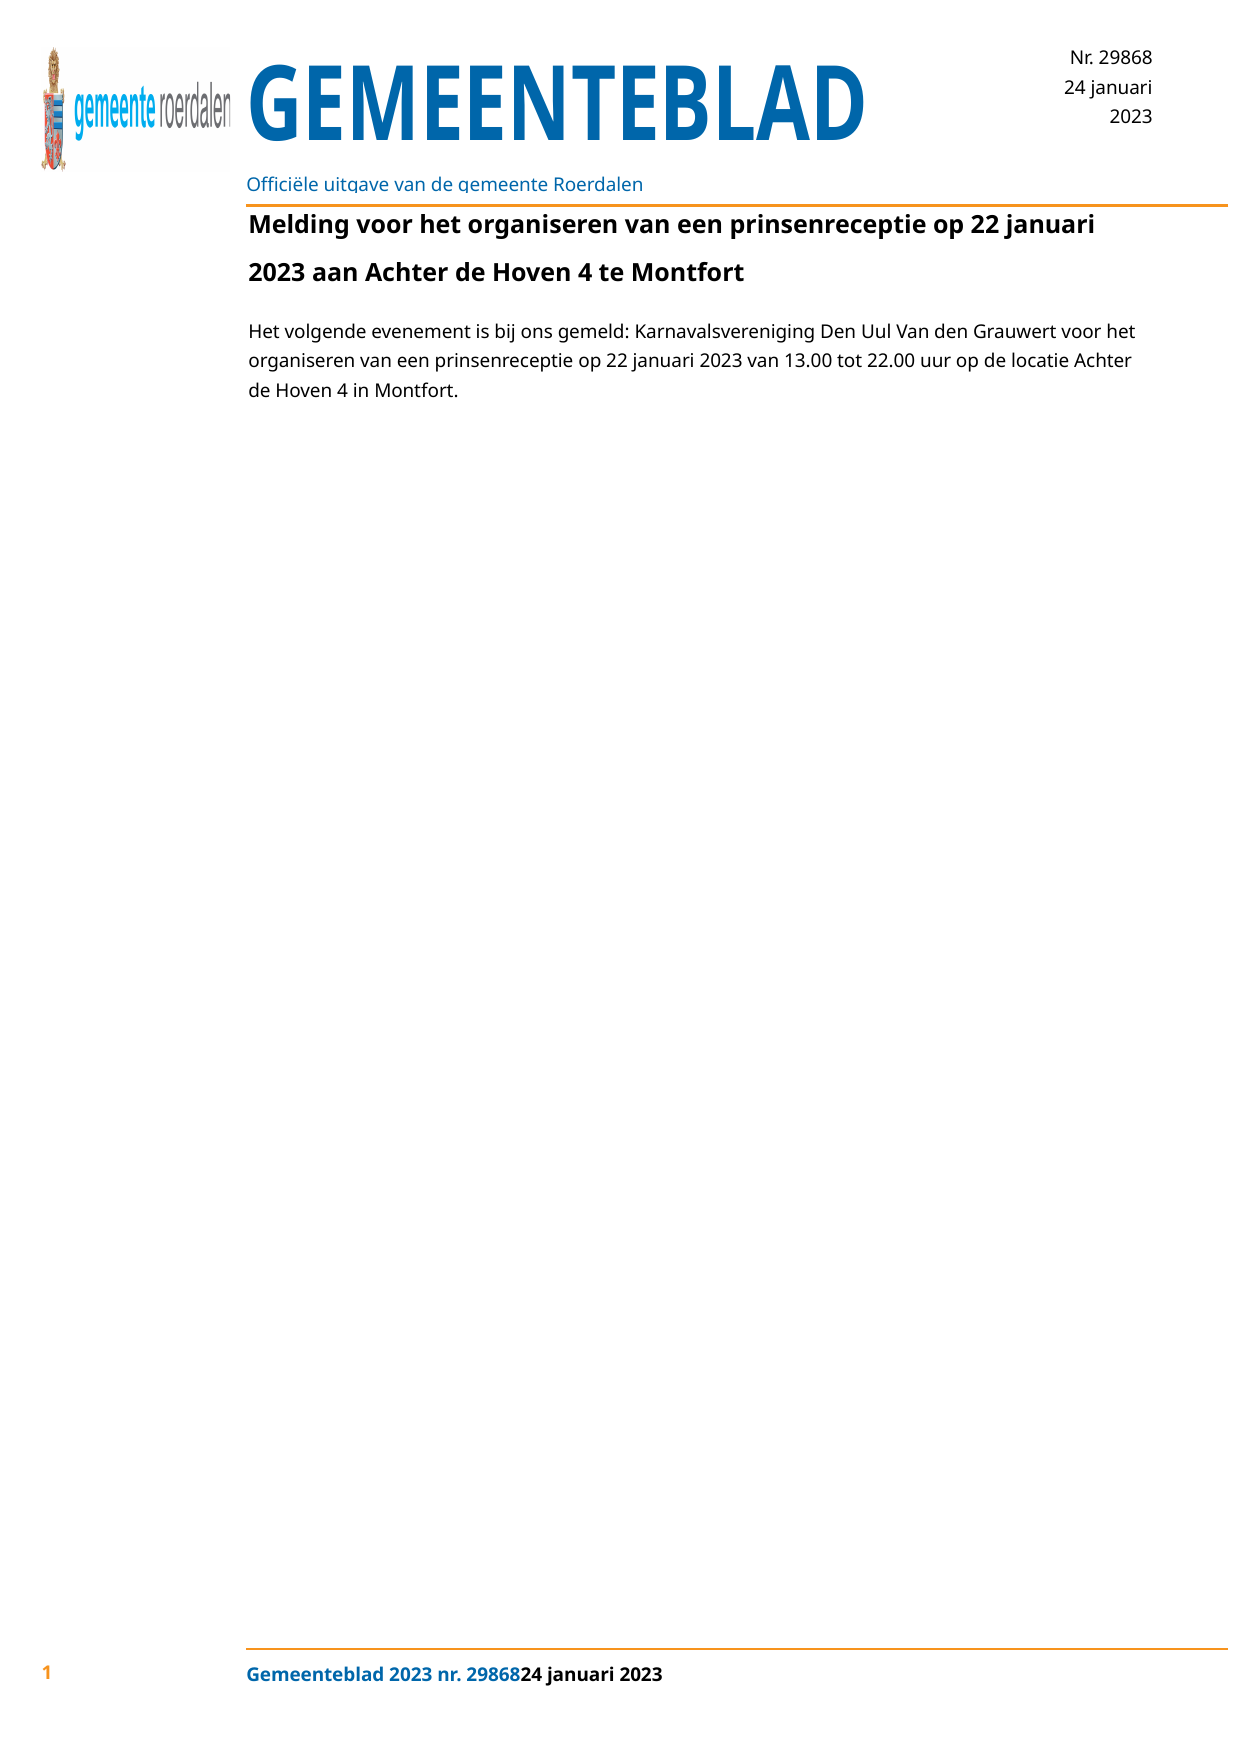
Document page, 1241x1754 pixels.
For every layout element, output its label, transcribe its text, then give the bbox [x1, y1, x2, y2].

picture [41, 47, 231, 172]
text Het volgende evenement is bij ons gemeld: Karnavalsvereniging Den Uul Van den Grauwert voor het organiseren van een prinsenreceptie op 22 januari 2023 van 13.00 tot 22.00 uur op de locatie Achter de Hoven 4 in Montfort. [248, 318, 1152, 403]
text Melding voor het organiseren van een prinsenreceptie op 22 januari 2023 aan Achter de Hoven 4 te Montfort [248, 207, 1152, 288]
